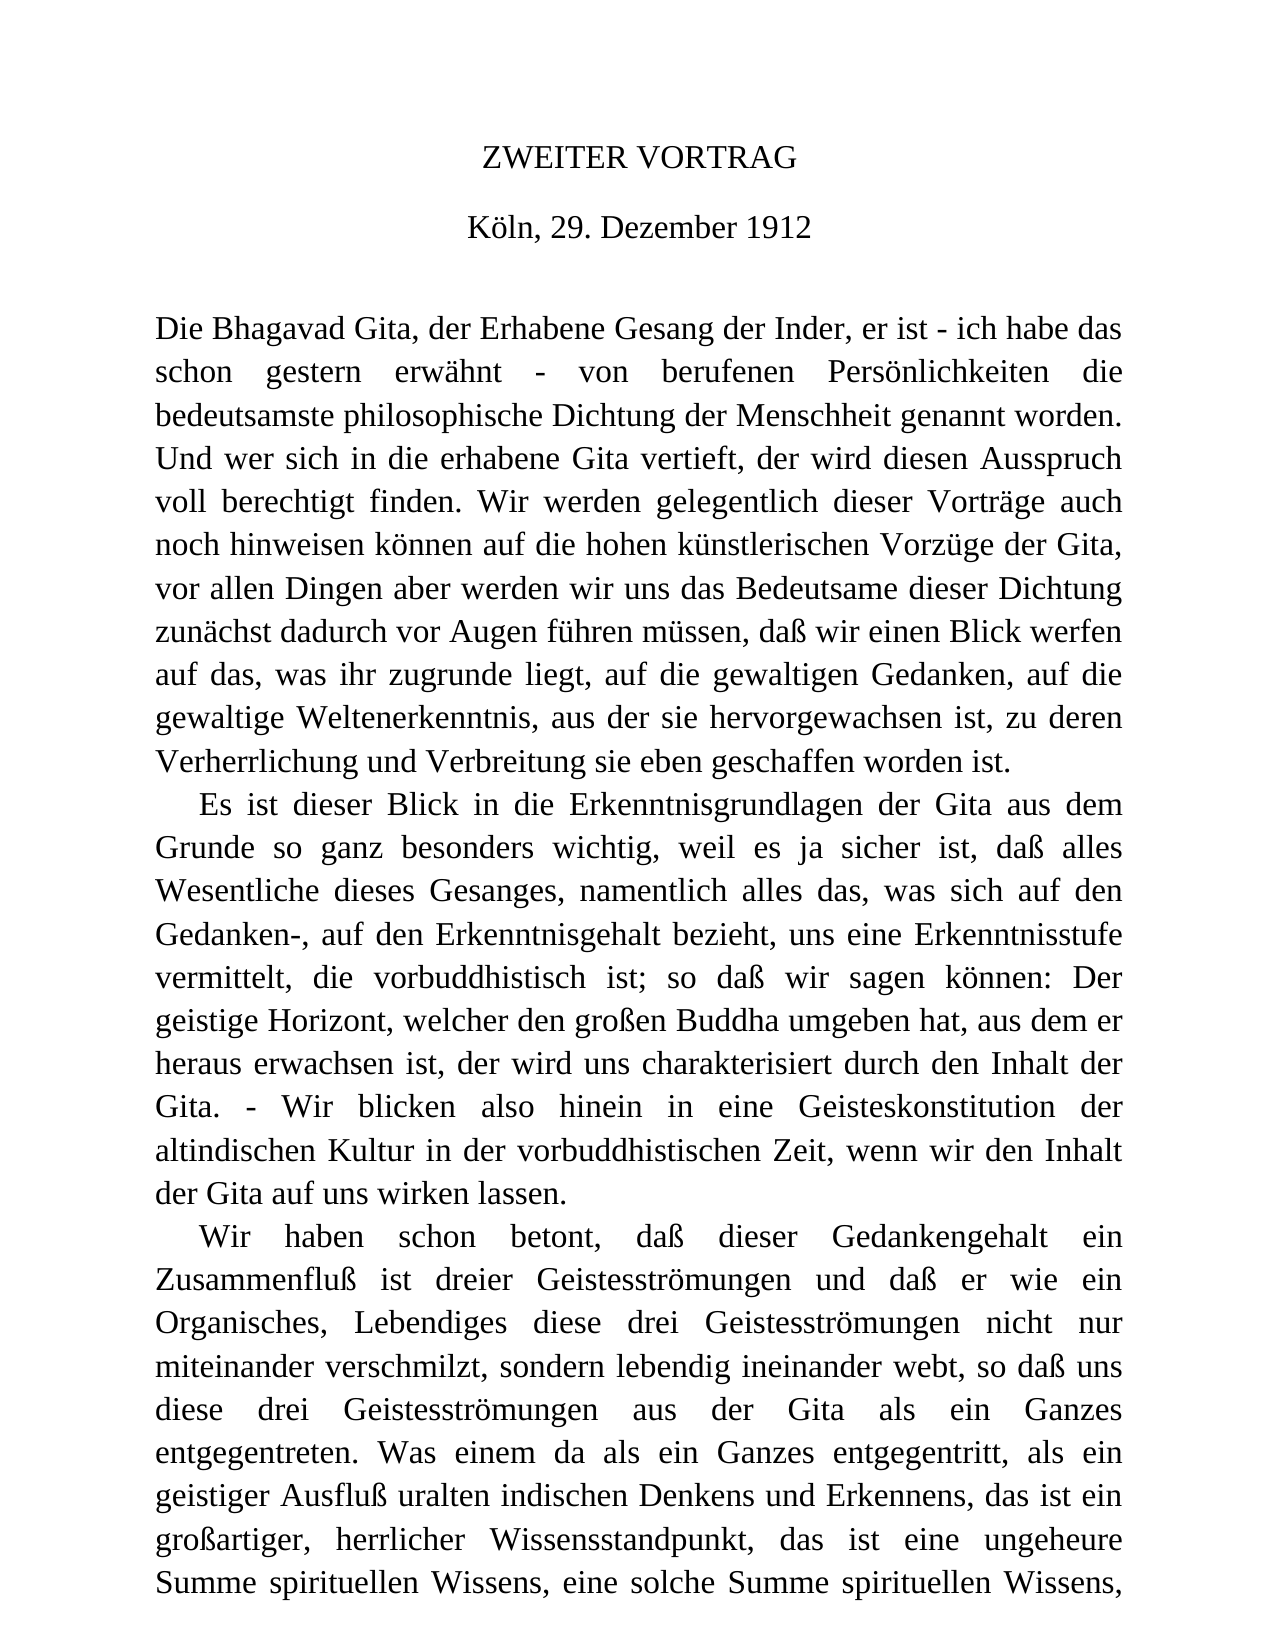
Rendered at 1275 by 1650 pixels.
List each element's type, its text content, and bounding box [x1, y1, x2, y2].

subtitle ZWEITER VORTRAG [155, 137, 1124, 176]
text Es ist dieser Blick in die Erkenntnisgrundlagen der Gita aus dem Grunde so ganz besonders wichtig, weil es ja sicher ist, daß alles Wesentliche dieses Gesanges, namentlich alles das, was sich auf den Gedanken-, auf den Erkenntnisgehalt bezieht, uns eine Erkenntnisstufe vermittelt, die vorbuddhistisch ist; so daß wir sagen können: Der geistige Horizont, welcher den großen Buddha umgeben hat, aus dem er heraus erwachsen ist, der wird uns charakterisiert durch den Inhalt der Gita. - Wir blicken also hinein in eine Geisteskonstitution der altindischen Kultur in der vorbuddhistischen Zeit, wenn wir den Inhalt der Gita auf uns wirken lassen. [155, 784, 1124, 1211]
text Wir haben schon betont, daß dieser Gedankengehalt ein Zusammenfluß ist dreier Geistesströmungen und daß er wie ein Organisches, Lebendiges diese drei Geistesströmungen nicht nur miteinander verschmilzt, sondern lebendig ineinander webt, so daß uns diese drei Geistesströmungen aus der Gita als ein Ganzes entgegentreten. Was einem da als ein Ganzes entgegentritt, als ein geistiger Ausfluß uralten indischen Denkens und Erkennens, das ist ein großartiger, herrlicher Wissensstandpunkt, das ist eine ungeheure Summe spirituellen Wissens, eine solche Summe spirituellen Wissens, [155, 1216, 1124, 1601]
text Köln, 29. Dezember 1912 [155, 207, 1124, 245]
text Die Bhagavad Gita, der Erhabene Gesang der Inder, er ist - ich habe das schon gestern erwähnt - von berufenen Persönlichkeiten die bedeutsamste philosophische Dichtung der Menschheit genannt worden. Und wer sich in die erhabene Gita vertieft, der wird diesen Ausspruch voll berechtigt finden. Wir werden gelegentlich dieser Vorträge auch noch hinweisen können auf die hohen künstlerischen Vorzüge der Gita, vor allen Dingen aber werden wir uns das Bedeutsame dieser Dichtung zunächst dadurch vor Augen führen müssen, daß wir einen Blick werfen auf das, was ihr zugrunde liegt, auf die gewaltigen Gedanken, auf die gewaltige Weltenerkenntnis, aus der sie hervorgewachsen ist, zu deren Verherrlichung und Verbreitung sie eben geschaffen worden ist. [155, 308, 1124, 779]
